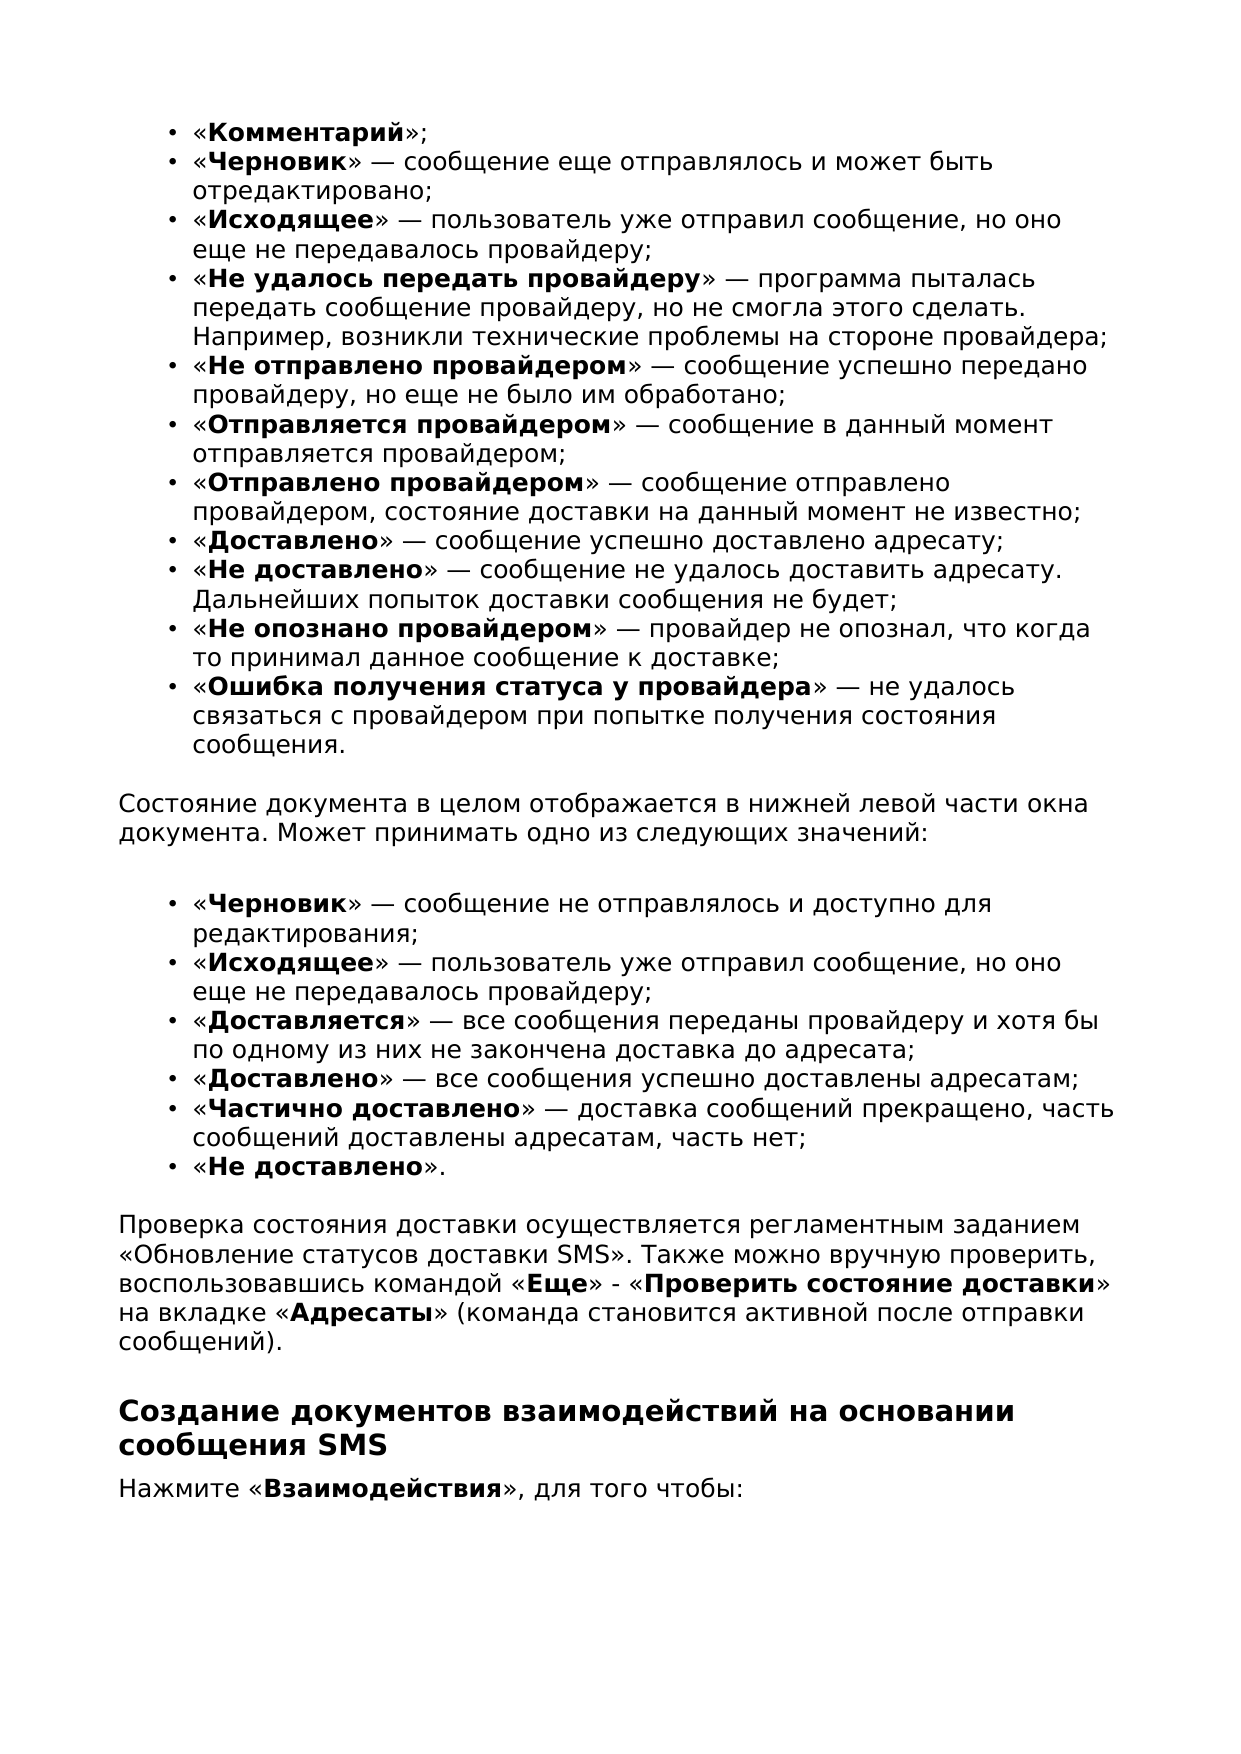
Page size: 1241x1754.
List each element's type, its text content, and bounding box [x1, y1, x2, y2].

list «Ошибка получения статуса у провайдера» — не удалось связаться с провайдером при попытке получения состояния сообщения. [177, 672, 1122, 760]
list «Не отправлено провайдером» — сообщение успешно передано провайдеру, но еще не было им обработано; [177, 351, 1122, 410]
list «Комментарий»; [177, 118, 1122, 147]
list «Не опознано провайдером» — провайдер не опознал, что когда то принимал данное сообщение к доставке; [177, 614, 1122, 672]
text Проверка состояния доставки осуществляется регламентным заданием «Обновление статусов доставки SMS». Также можно вручную проверить, воспользовавшись командой «Еще» - «Проверить состояние доставки» на вкладке «Адресаты» (команда становится активной после отправки сообщений). [118, 1211, 1122, 1357]
subtitle Создание документов взаимодействий на основании сообщения SMS [118, 1394, 1122, 1462]
list «Отправлено провайдером» — сообщение отправлено провайдером, состояние доставки на данный момент не известно; [177, 468, 1122, 526]
list «Доставляется» — все сообщения переданы провайдеру и хотя бы по одному из них не закончена доставка до адресата; [177, 1006, 1122, 1064]
text Состояние документа в целом отображается в нижней левой части окна документа. Может принимать одно из следующих значений: [118, 789, 1122, 848]
list «Черновик» — сообщение не отправлялось и доступно для редактирования; [177, 889, 1122, 948]
text Нажмите «Взаимодействия», для того чтобы: [118, 1474, 1122, 1504]
list «Не удалось передать провайдеру» — программа пыталась передать сообщение провайдеру, но не смогла этого сделать. Например, возникли технические проблемы на стороне провайдера; [177, 264, 1122, 351]
list «Черновик» — сообщение еще отправлялось и может быть отредактировано; [177, 147, 1122, 206]
list «Исходящее» — пользователь уже отправил сообщение, но оно еще не передавалось провайдеру; [177, 948, 1122, 1006]
list «Не доставлено» — сообщение не удалось доставить адресату. Дальнейших попыток доставки сообщения не будет; [177, 556, 1122, 614]
list «Доставлено» — сообщение успешно доставлено адресату; [177, 526, 1122, 556]
list «Частично доставлено» — доставка сообщений прекращено, часть сообщений доставлены адресатам, часть нет; [177, 1094, 1122, 1152]
list «Отправляется провайдером» — сообщение в данный момент отправляется провайдером; [177, 410, 1122, 468]
list «Исходящее» — пользователь уже отправил сообщение, но оно еще не передавалось провайдеру; [177, 206, 1122, 264]
list «Доставлено» — все сообщения успешно доставлены адресатам; [177, 1064, 1122, 1094]
list «Не доставлено». [177, 1152, 1122, 1181]
